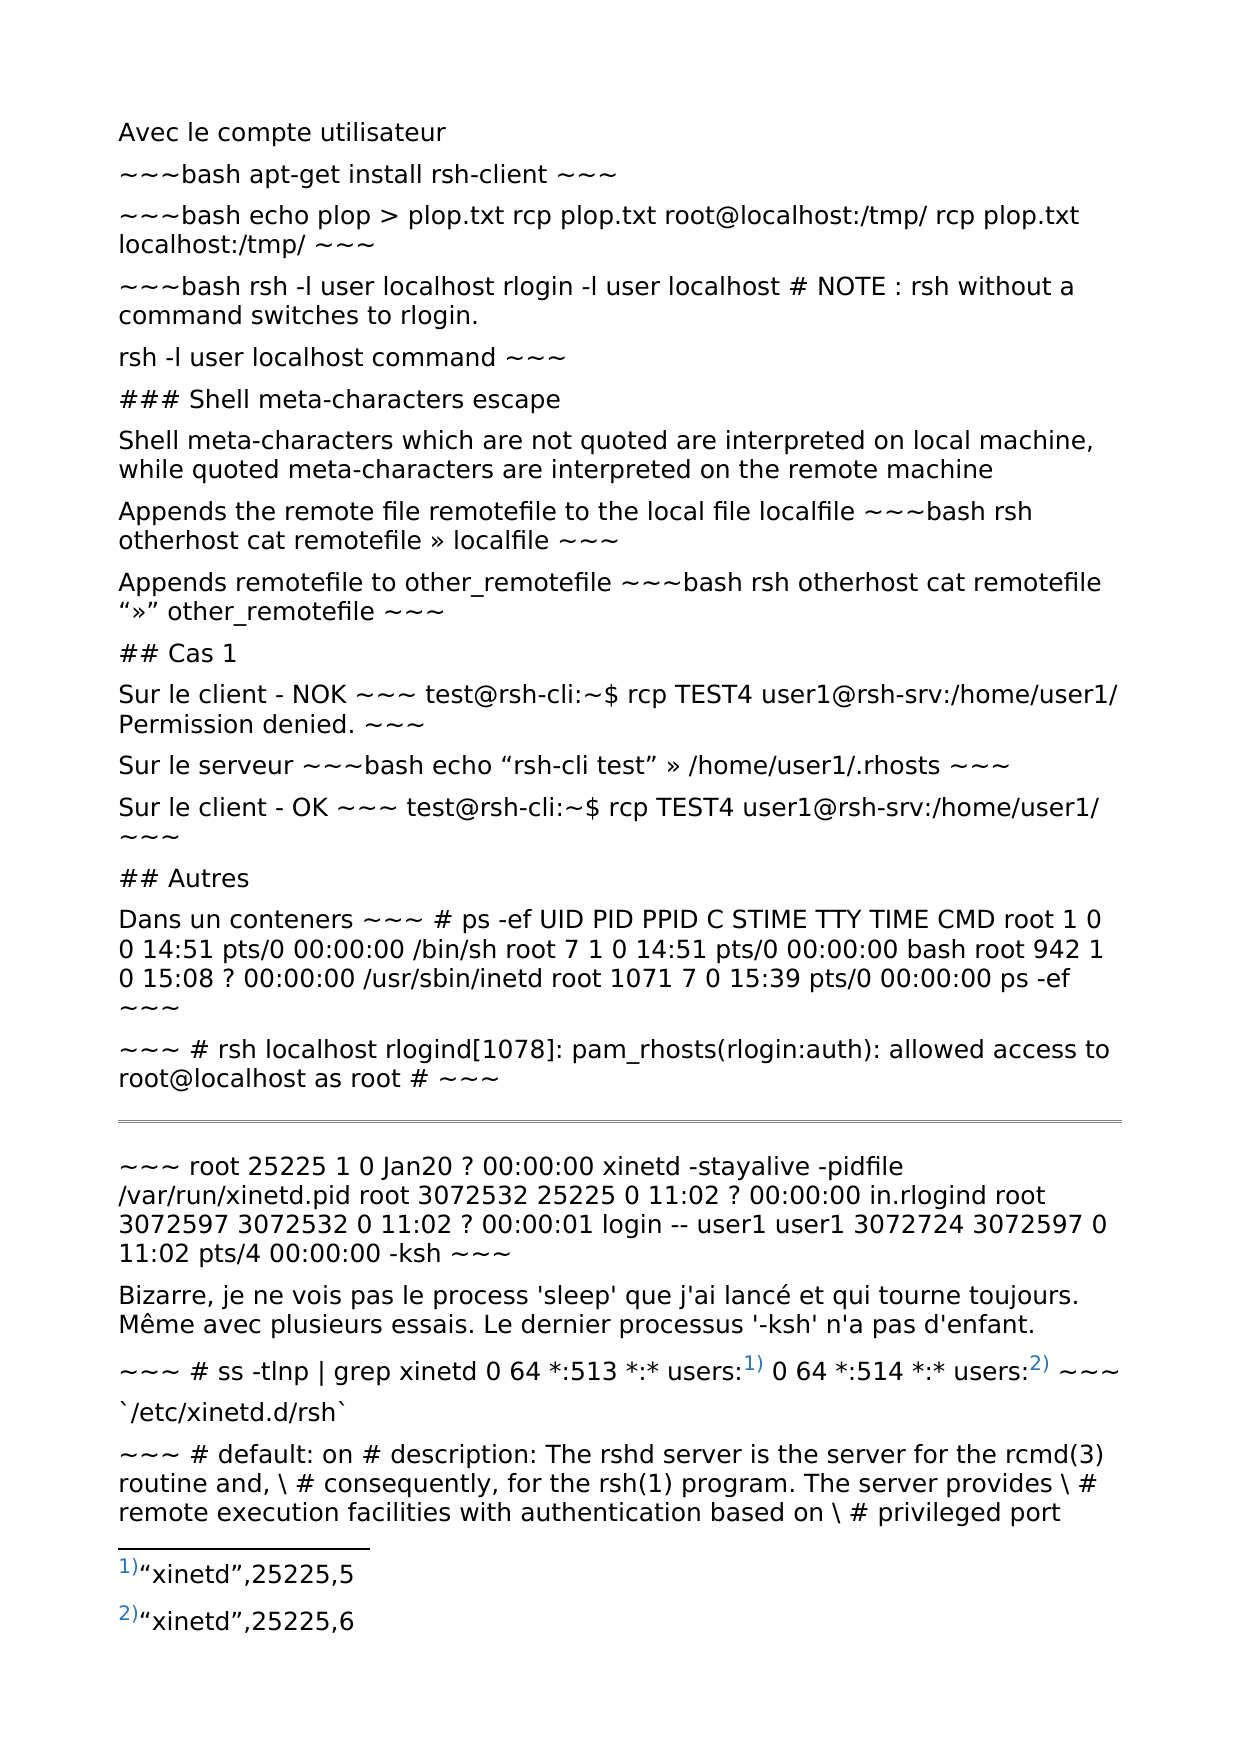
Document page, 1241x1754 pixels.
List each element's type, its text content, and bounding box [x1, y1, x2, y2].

text Bizarre, je ne vois pas le process 'sleep' que j'ai lancé et qui tourne toujours. Même avec plusieurs essais. Le dernier processus '-ksh' n'a pas d'enfant. [118, 1281, 1122, 1339]
text Sur le client - OK ~~~ test@rsh-cli:~$ rcp TEST4 user1@rsh-srv:/home/user1/ ~~~ [118, 793, 1122, 851]
text ~~~ # default: on # description: The rshd server is the server for the rcmd(3) routine and, \ # consequently, for the rsh(1) program. The server provides \ # remote execution facilities with authentication based on \ # privileged port [118, 1440, 1122, 1528]
text ### Shell meta-characters escape [118, 385, 1122, 414]
text Shell meta-characters which are not quoted are interpreted on local machine, while quoted meta-characters are interpreted on the remote machine [118, 426, 1122, 485]
text Appends the remote file remotefile to the local file localfile ~~~bash rsh otherhost cat remotefile » localfile ~~~ [118, 497, 1122, 556]
text ~~~ # ss -tlnp | grep xinetd 0 64 *:513 *:* users: 0 64 *:514 *:* users: ~~~ [118, 1352, 1122, 1386]
text ## Cas 1 [118, 639, 1122, 668]
text `/etc/xinetd.d/rsh` [118, 1398, 1122, 1428]
text “xinetd”,25225,5 [118, 1555, 1122, 1589]
text ~~~ # rsh localhost rlogind[1078]: pam_rhosts(rlogin:auth): allowed access to root@localhost as root # ~~~ [118, 1035, 1122, 1093]
text ~~~bash apt-get install rsh-client ~~~ [118, 160, 1122, 189]
text “xinetd”,25225,6 [118, 1602, 1122, 1636]
text Avec le compte utilisateur [118, 118, 1122, 147]
text rsh -l user localhost command ~~~ [118, 343, 1122, 372]
text Sur le serveur ~~~bash echo “rsh-cli test” » /home/user1/.rhosts ~~~ [118, 751, 1122, 781]
text Sur le client - NOK ~~~ test@rsh-cli:~$ rcp TEST4 user1@rsh-srv:/home/user1/ Permission denied. ~~~ [118, 681, 1122, 739]
text Dans un conteners ~~~ # ps -ef UID PID PPID C STIME TTY TIME CMD root 1 0 0 14:51 pts/0 00:00:00 /bin/sh root 7 1 0 14:51 pts/0 00:00:00 bash root 942 1 0 15:08 ? 00:00:00 /usr/sbin/inetd root 1071 7 0 15:39 pts/0 00:00:00 ps -ef ~~~ [118, 906, 1122, 1022]
text ~~~ root 25225 1 0 Jan20 ? 00:00:00 xinetd -stayalive -pidfile /var/run/xinetd.pid root 3072532 25225 0 11:02 ? 00:00:00 in.rlogind root 3072597 3072532 0 11:02 ? 00:00:01 login -- user1 user1 3072724 3072597 0 11:02 pts/4 00:00:00 -ksh ~~~ [118, 1152, 1122, 1269]
text Appends remotefile to other_remotefile ~~~bash rsh otherhost cat remotefile “»” other_remotefile ~~~ [118, 568, 1122, 626]
text ~~~bash echo plop > plop.txt rcp plop.txt root@localhost:/tmp/ rcp plop.txt localhost:/tmp/ ~~~ [118, 201, 1122, 260]
text ~~~bash rsh -l user localhost rlogin -l user localhost # NOTE : rsh without a command switches to rlogin. [118, 272, 1122, 331]
text ## Autres [118, 864, 1122, 893]
